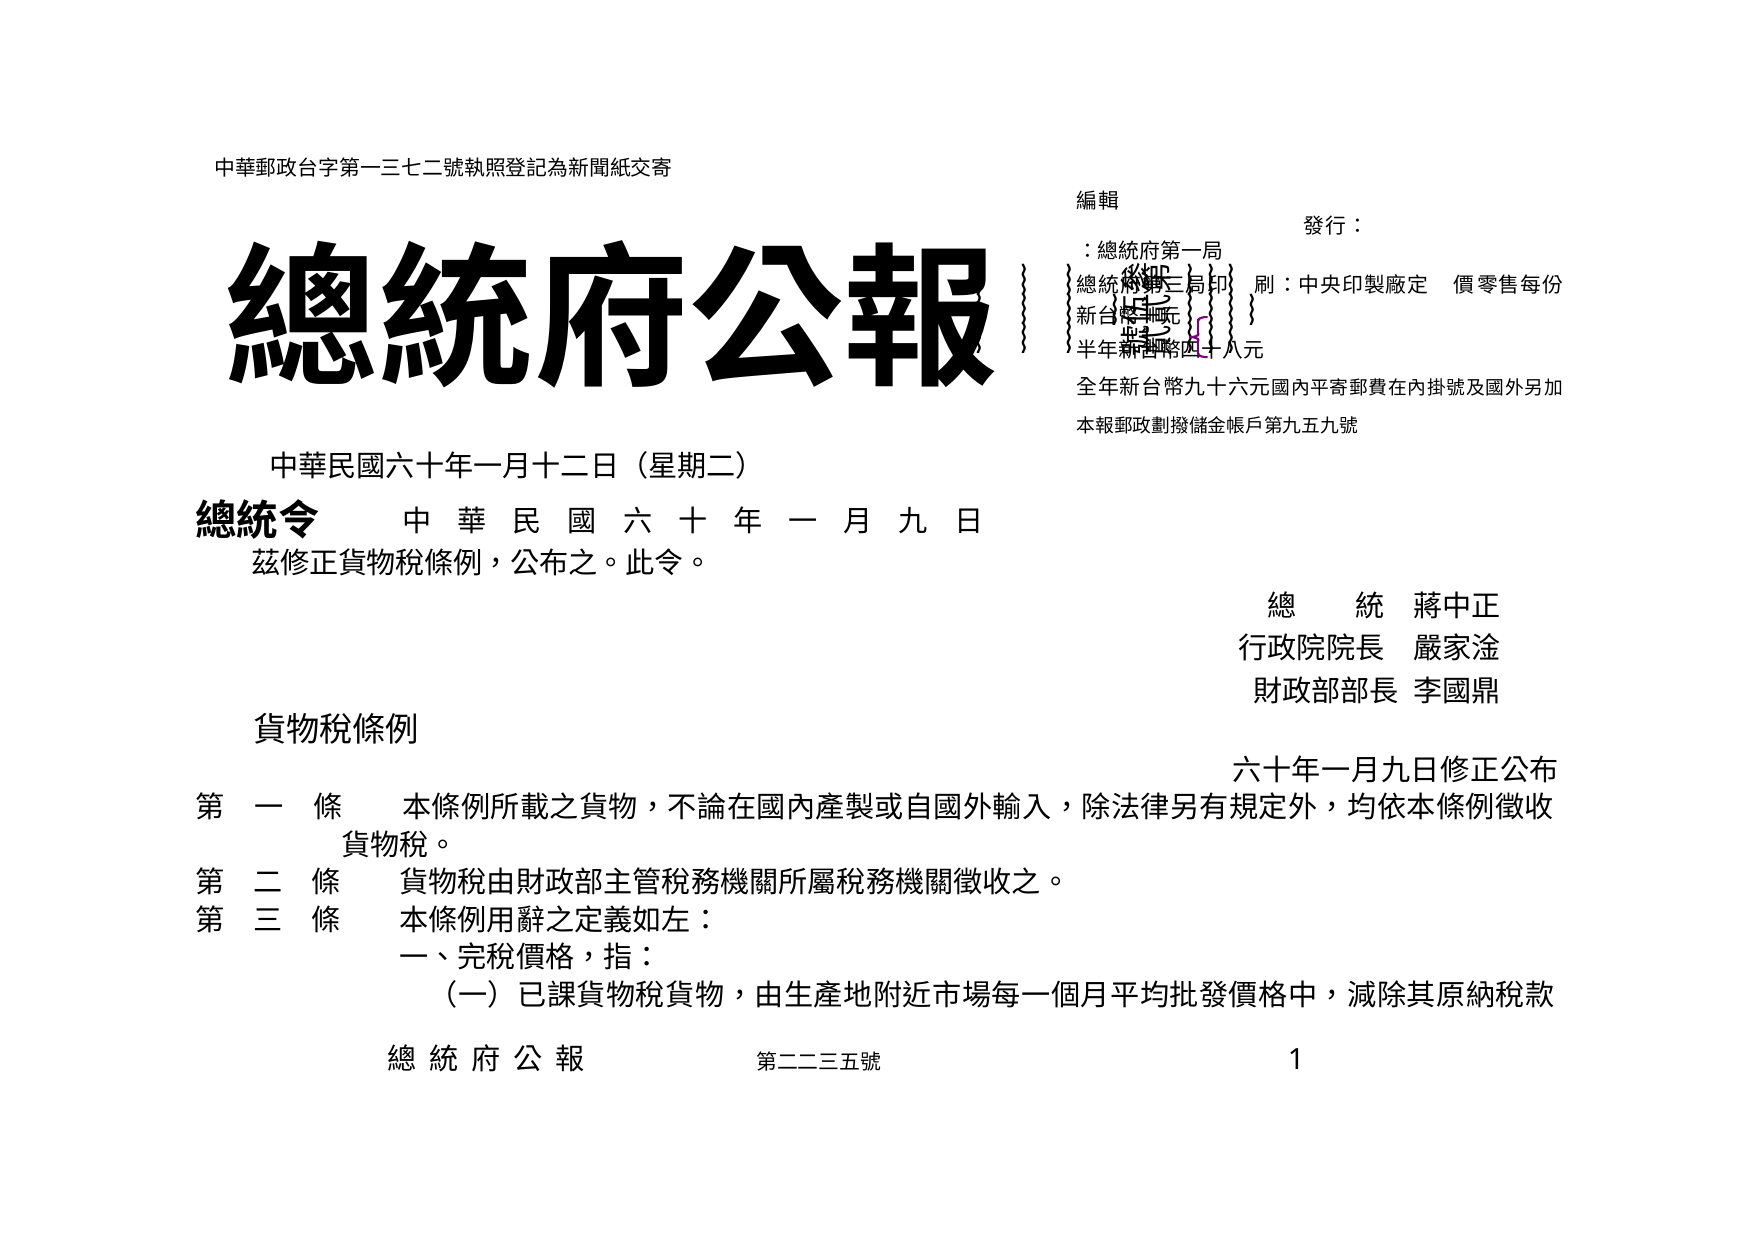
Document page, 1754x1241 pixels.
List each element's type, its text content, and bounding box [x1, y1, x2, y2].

text 第 一 條 本條例所載之貨物，不論在國內產製或自國外輸入，除法律另有規定外，均依本條例徵收貨物稅。 [195, 788, 1559, 863]
text （一）已課貨物稅貨物，由生產地附近市場每一個月平均批發價格中，減除其原納稅款 [428, 975, 1559, 1013]
table_header 中華民國六十年一月九日 [399, 222, 986, 543]
text 茲修正貨物稅條例，公布之。此令。 [195, 543, 1559, 581]
text 總 統 蔣中正 [195, 586, 1501, 623]
text 第 二 條 貨物稅由財政部主管稅務機關所屬稅務機關徵收之。 [195, 863, 1559, 900]
text 財政部部長 李國鼎 [195, 671, 1501, 708]
text 行政院院長 嚴家淦 [195, 628, 1501, 666]
table_header 總統令 [192, 222, 399, 543]
text 第 三 條 本條例用辭之定義如左： [195, 900, 1559, 938]
text 貨物稅條例 [253, 708, 1559, 750]
text 一、完稅價格，指： [399, 938, 1559, 975]
text 六十年一月九日修正公布 [195, 750, 1559, 788]
